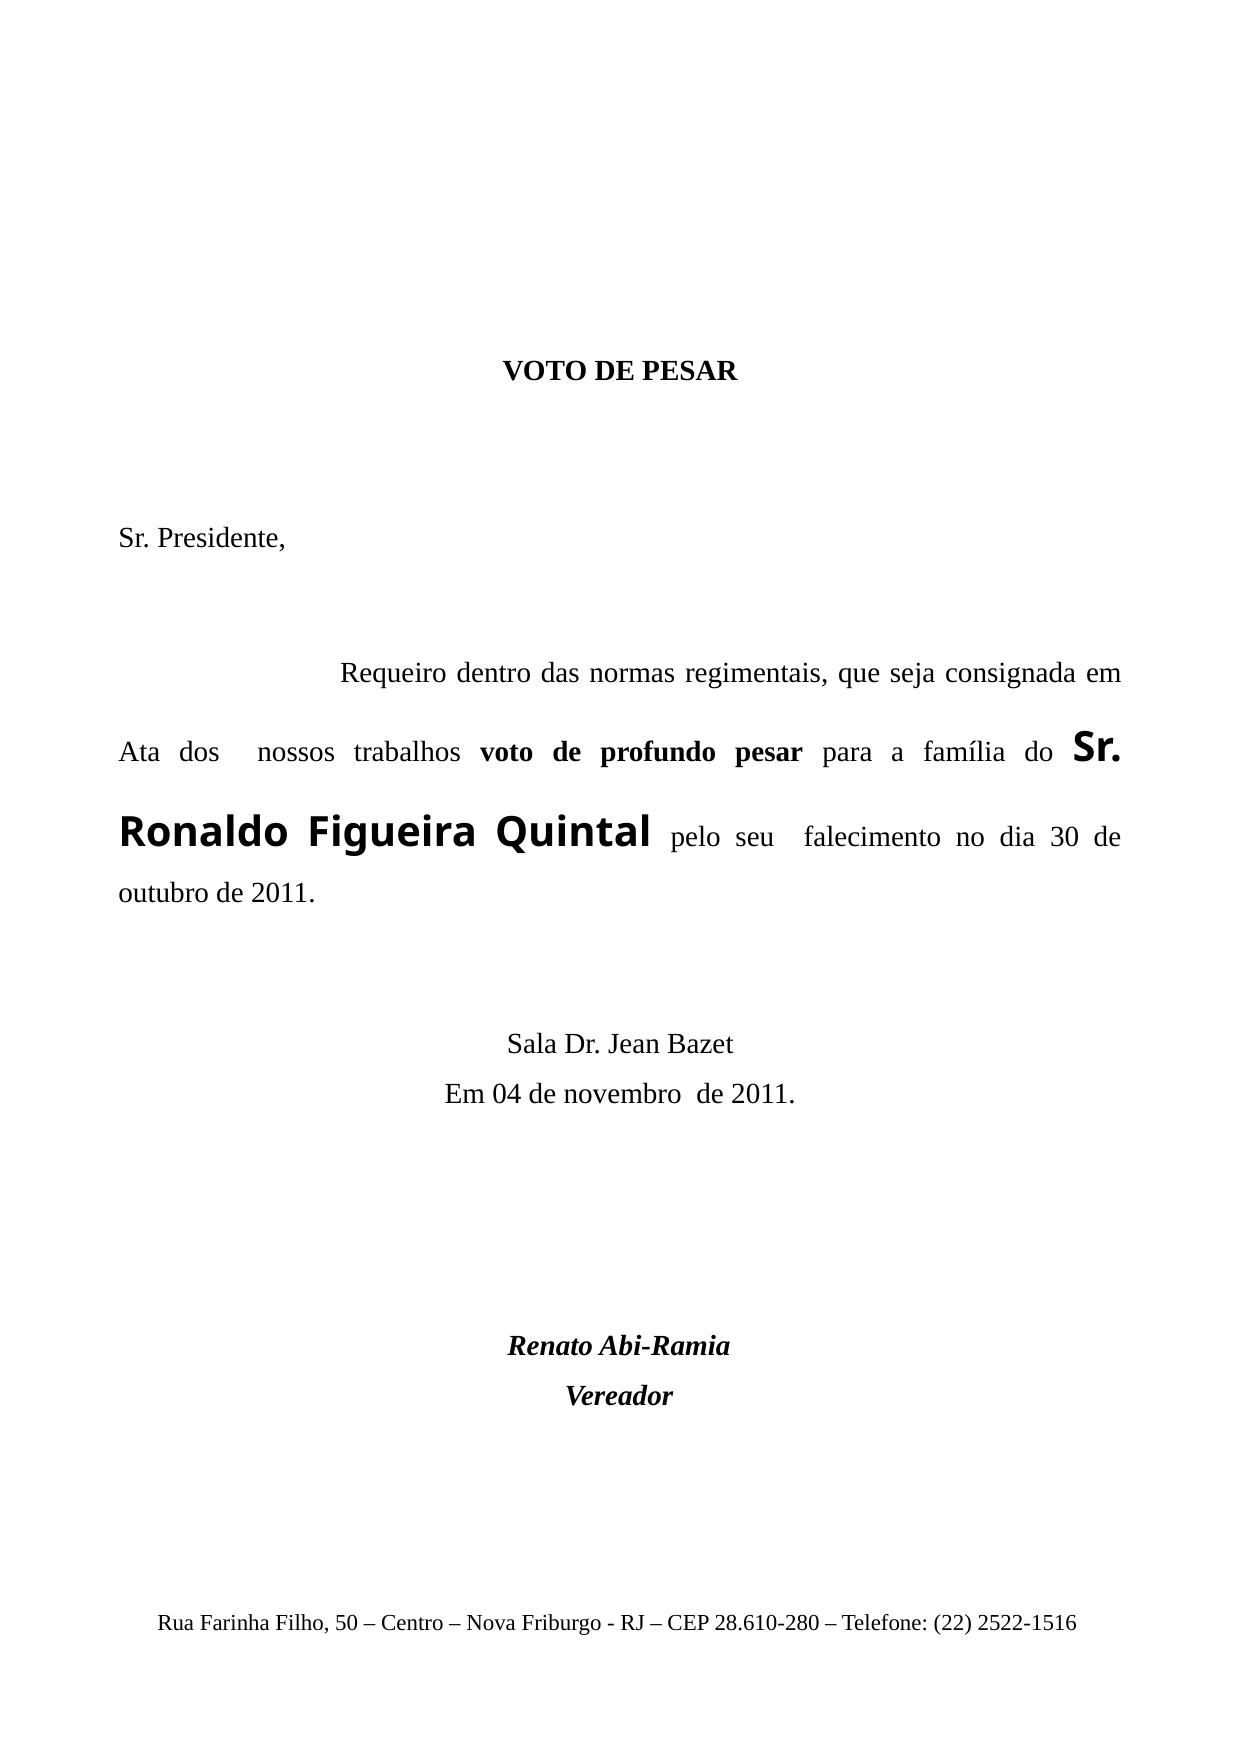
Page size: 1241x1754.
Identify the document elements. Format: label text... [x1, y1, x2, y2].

text Em 04 de novembro de 2011. [118, 1077, 1122, 1110]
text Requeiro dentro das normas regimentais, que seja consignada em Ata dos nossos trabalhos voto de profundo pesar para a família do Sr. Ronaldo Figueira Quintal pelo seu falecimento no dia 30 de outubro de 2011. [118, 655, 1122, 909]
text VOTO DE PESAR [118, 353, 1122, 386]
text Sala Dr. Jean Bazet [118, 1026, 1122, 1060]
text Renato Abi-Ramia [118, 1328, 1122, 1362]
text Vereador [118, 1378, 1122, 1412]
text Sr. Presidente, [118, 521, 1122, 554]
